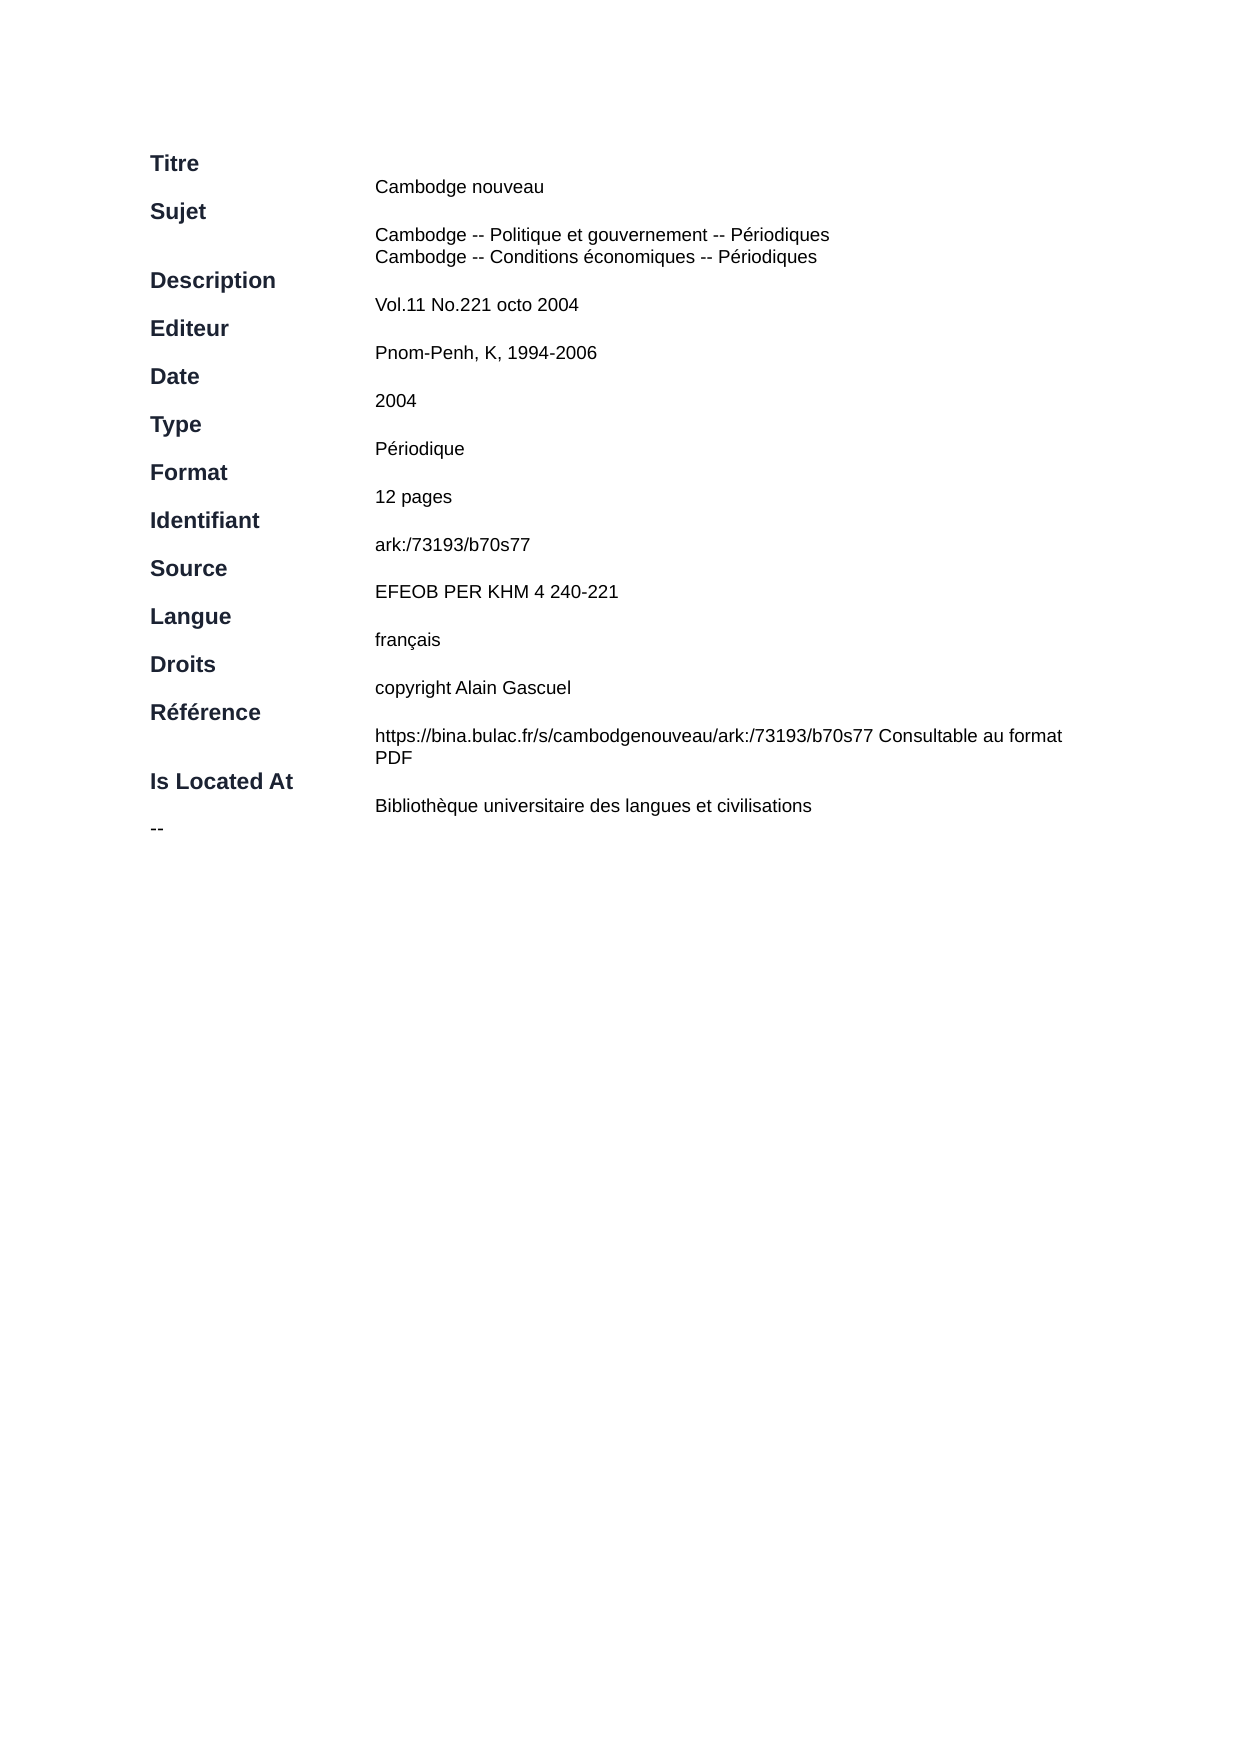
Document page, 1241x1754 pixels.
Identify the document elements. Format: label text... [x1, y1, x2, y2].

text Bibliothèque universitaire des langues et civilisations [375, 794, 1090, 816]
text copyright Alain Gascuel [375, 677, 1090, 699]
text Identifiant [150, 507, 1090, 533]
text -- [150, 816, 1090, 840]
text Sujet [150, 198, 1090, 224]
text Vol.11 No.221 octo 2004 [375, 294, 1090, 315]
text 12 pages [375, 485, 1090, 507]
text https://bina.bulac.fr/s/cambodgenouveau/ark:/73193/b70s77 Consultable au format PDF [375, 725, 1090, 768]
text 2004 [375, 389, 1090, 411]
text Titre [150, 150, 1090, 176]
text ark:/73193/b70s77 [375, 533, 1090, 555]
text Source [150, 555, 1090, 581]
text Format [150, 459, 1090, 485]
text français [375, 629, 1090, 651]
text Description [150, 267, 1090, 294]
text Date [150, 363, 1090, 389]
text Cambodge nouveau [375, 176, 1090, 198]
text EFEOB PER KHM 4 240-221 [375, 581, 1090, 603]
text Périodique [375, 437, 1090, 459]
text Référence [150, 699, 1090, 725]
text Droits [150, 651, 1090, 677]
text Is Located At [150, 768, 1090, 794]
text Langue [150, 603, 1090, 629]
text Cambodge -- Conditions économiques -- Périodiques [375, 246, 1090, 267]
text Pnom-Penh, K, 1994-2006 [375, 342, 1090, 363]
text Editeur [150, 315, 1090, 342]
text Cambodge -- Politique et gouvernement -- Périodiques [375, 224, 1090, 246]
text Type [150, 411, 1090, 437]
